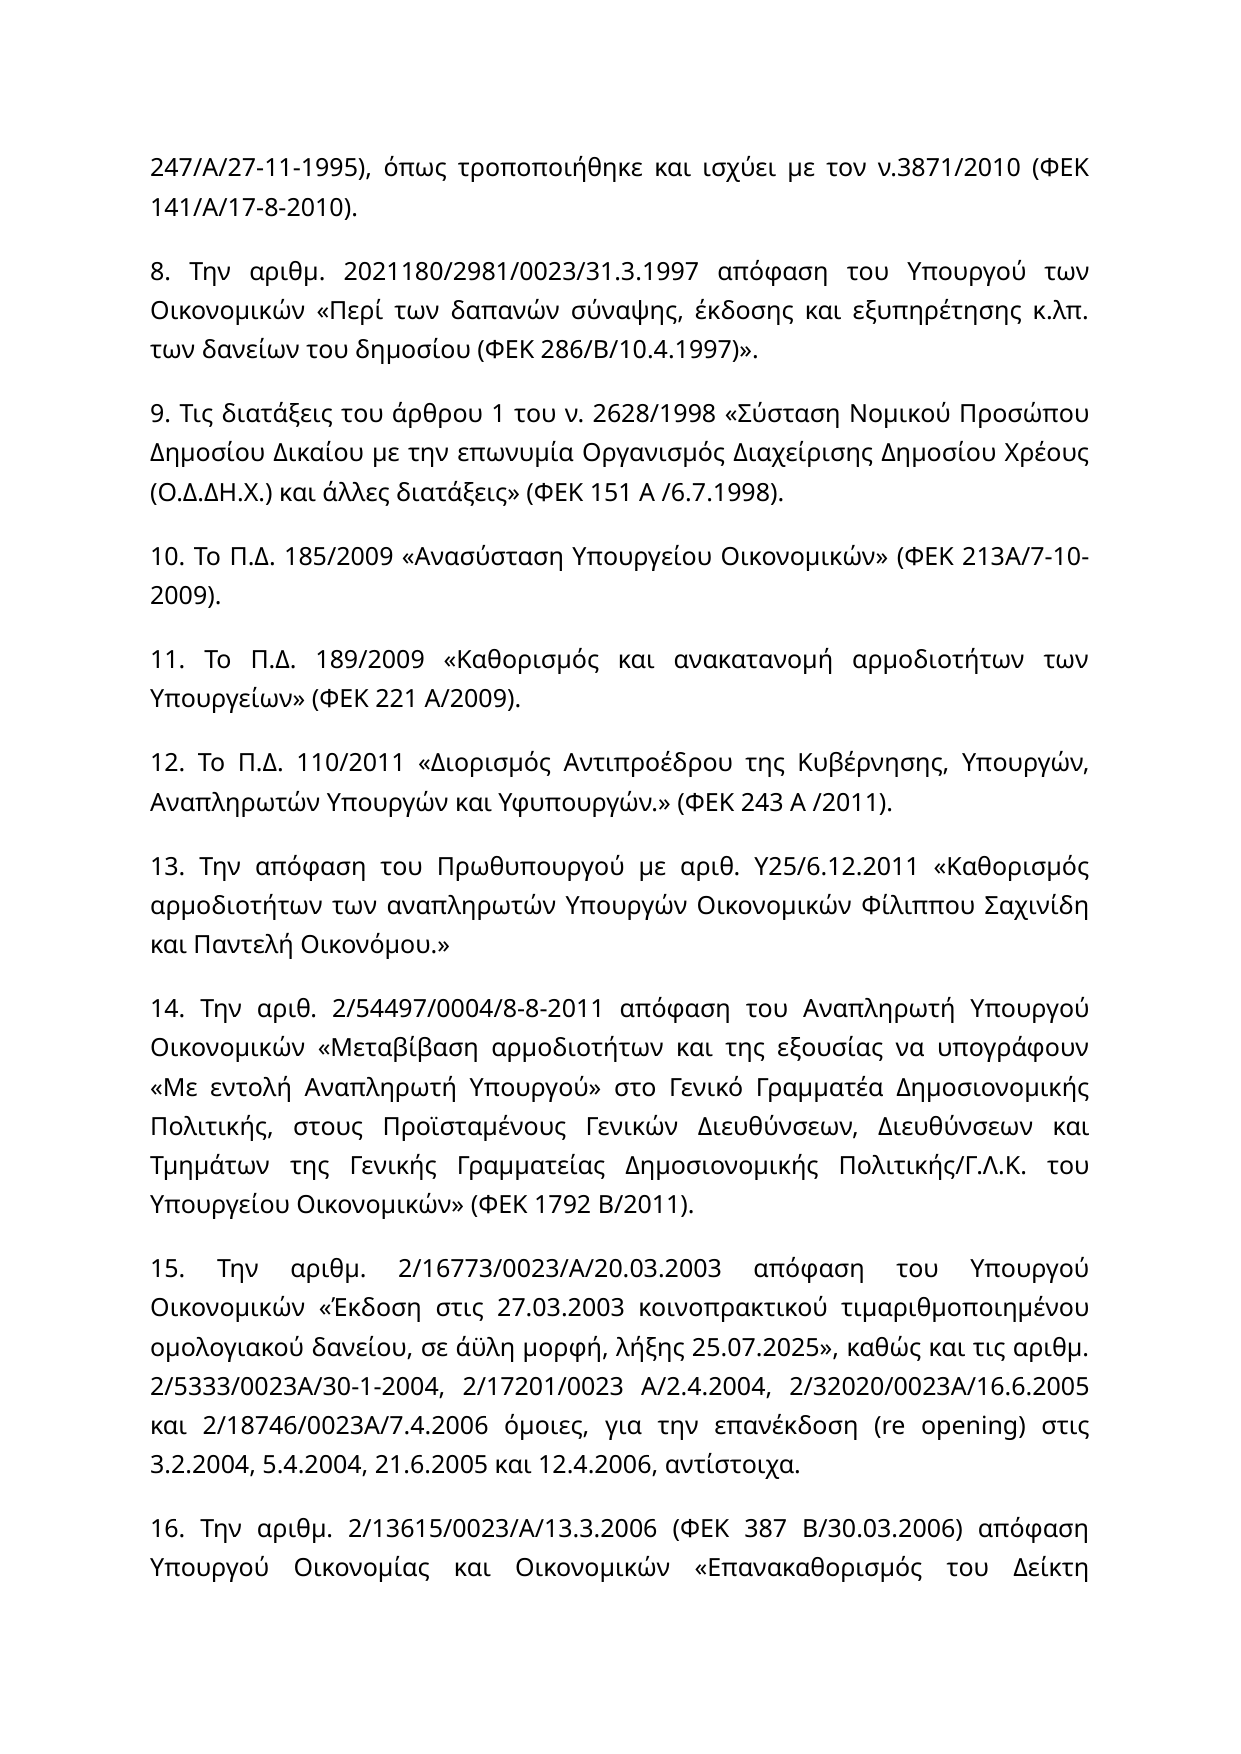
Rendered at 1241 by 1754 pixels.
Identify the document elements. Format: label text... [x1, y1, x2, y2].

text 12. Το Π.Δ. 110/2011 «Διορισμός Αντιπροέδρου της Κυβέρνησης, Υπουργών, Αναπληρωτών Υπουργών και Υφυπουργών.» (ΦΕΚ 243 A /2011). [150, 745, 1090, 818]
text 10. Το Π.Δ. 185/2009 «Ανασύσταση Υπουργείου Οικονομικών» (ΦΕΚ 213Α/7-10-2009). [150, 538, 1090, 612]
text 16. Την αριθμ. 2/13615/0023/Α/13.3.2006 (ΦΕΚ 387 Β/30.03.2006) απόφαση Υπουργού Οικονομίας και Οικονομικών «Επανακαθορισμός του Δείκτη [150, 1511, 1090, 1584]
text 247/Α/27-11-1995), όπως τροποποιήθηκε και ισχύει με τον ν.3871/2010 (ΦΕΚ 141/Α/17-8-2010). [150, 150, 1090, 223]
text 15. Την αριθμ. 2/16773/0023/Α/20.03.2003 απόφαση του Υπουργού Οικονομικών «Έκδοση στις 27.03.2003 κοινοπρακτικού τιμαριθμοποιημένου ομολογιακού δανείου, σε άϋλη μορφή, λήξης 25.07.2025», καθώς και τις αριθμ. 2/5333/0023Α/30-1-2004, 2/17201/0023 Α/2.4.2004, 2/32020/0023Α/16.6.2005 και 2/18746/0023Α/7.4.2006 όμοιες, για την επανέκδοση (re opening) στις 3.2.2004, 5.4.2004, 21.6.2005 και 12.4.2006, αντίστοιχα. [150, 1251, 1090, 1481]
text 13. Την απόφαση του Πρωθυπουργού με αριθ. Υ25/6.12.2011 «Καθορισμός αρμοδιοτήτων των αναπληρωτών Υπουργών Οικονομικών Φίλιππου Σαχινίδη και Παντελή Οικονόμου.» [150, 848, 1090, 961]
text 11. Το Π.Δ. 189/2009 «Καθορισμός και ανακατανομή αρμοδιοτήτων των Υπουργείων» (ΦΕΚ 221 Α/2009). [150, 642, 1090, 715]
text 8. Την αριθμ. 2021180/2981/0023/31.3.1997 απόφαση του Υπουργού των Οικονομικών «Περί των δαπανών σύναψης, έκδοσης και εξυπηρέτησης κ.λπ. των δανείων του δημοσίου (ΦΕΚ 286/Β/10.4.1997)». [150, 253, 1090, 366]
text 9. Τις διατάξεις του άρθρου 1 του ν. 2628/1998 «Σύσταση Νομικού Προσώπου Δημοσίου Δικαίου με την επωνυμία Οργανισμός Διαχείρισης Δημοσίου Χρέους (Ο.Δ.ΔΗ.Χ.) και άλλες διατάξεις» (ΦΕΚ 151 Α /6.7.1998). [150, 396, 1090, 508]
text 14. Την αριθ. 2/54497/0004/8-8-2011 απόφαση του Αναπληρωτή Υπουργού Οικονομικών «Μεταβίβαση αρμοδιοτήτων και της εξουσίας να υπογράφουν «Με εντολή Αναπληρωτή Υπουργού» στο Γενικό Γραμματέα Δημοσιονομικής Πολιτικής, στους Προϊσταμένους Γενικών Διευθύνσεων, Διευθύνσεων και Τμημάτων της Γενικής Γραμματείας Δημοσιονομικής Πολιτικής/Γ.Λ.Κ. του Υπουργείου Οικονομικών» (ΦΕΚ 1792 Β/2011). [150, 991, 1090, 1221]
